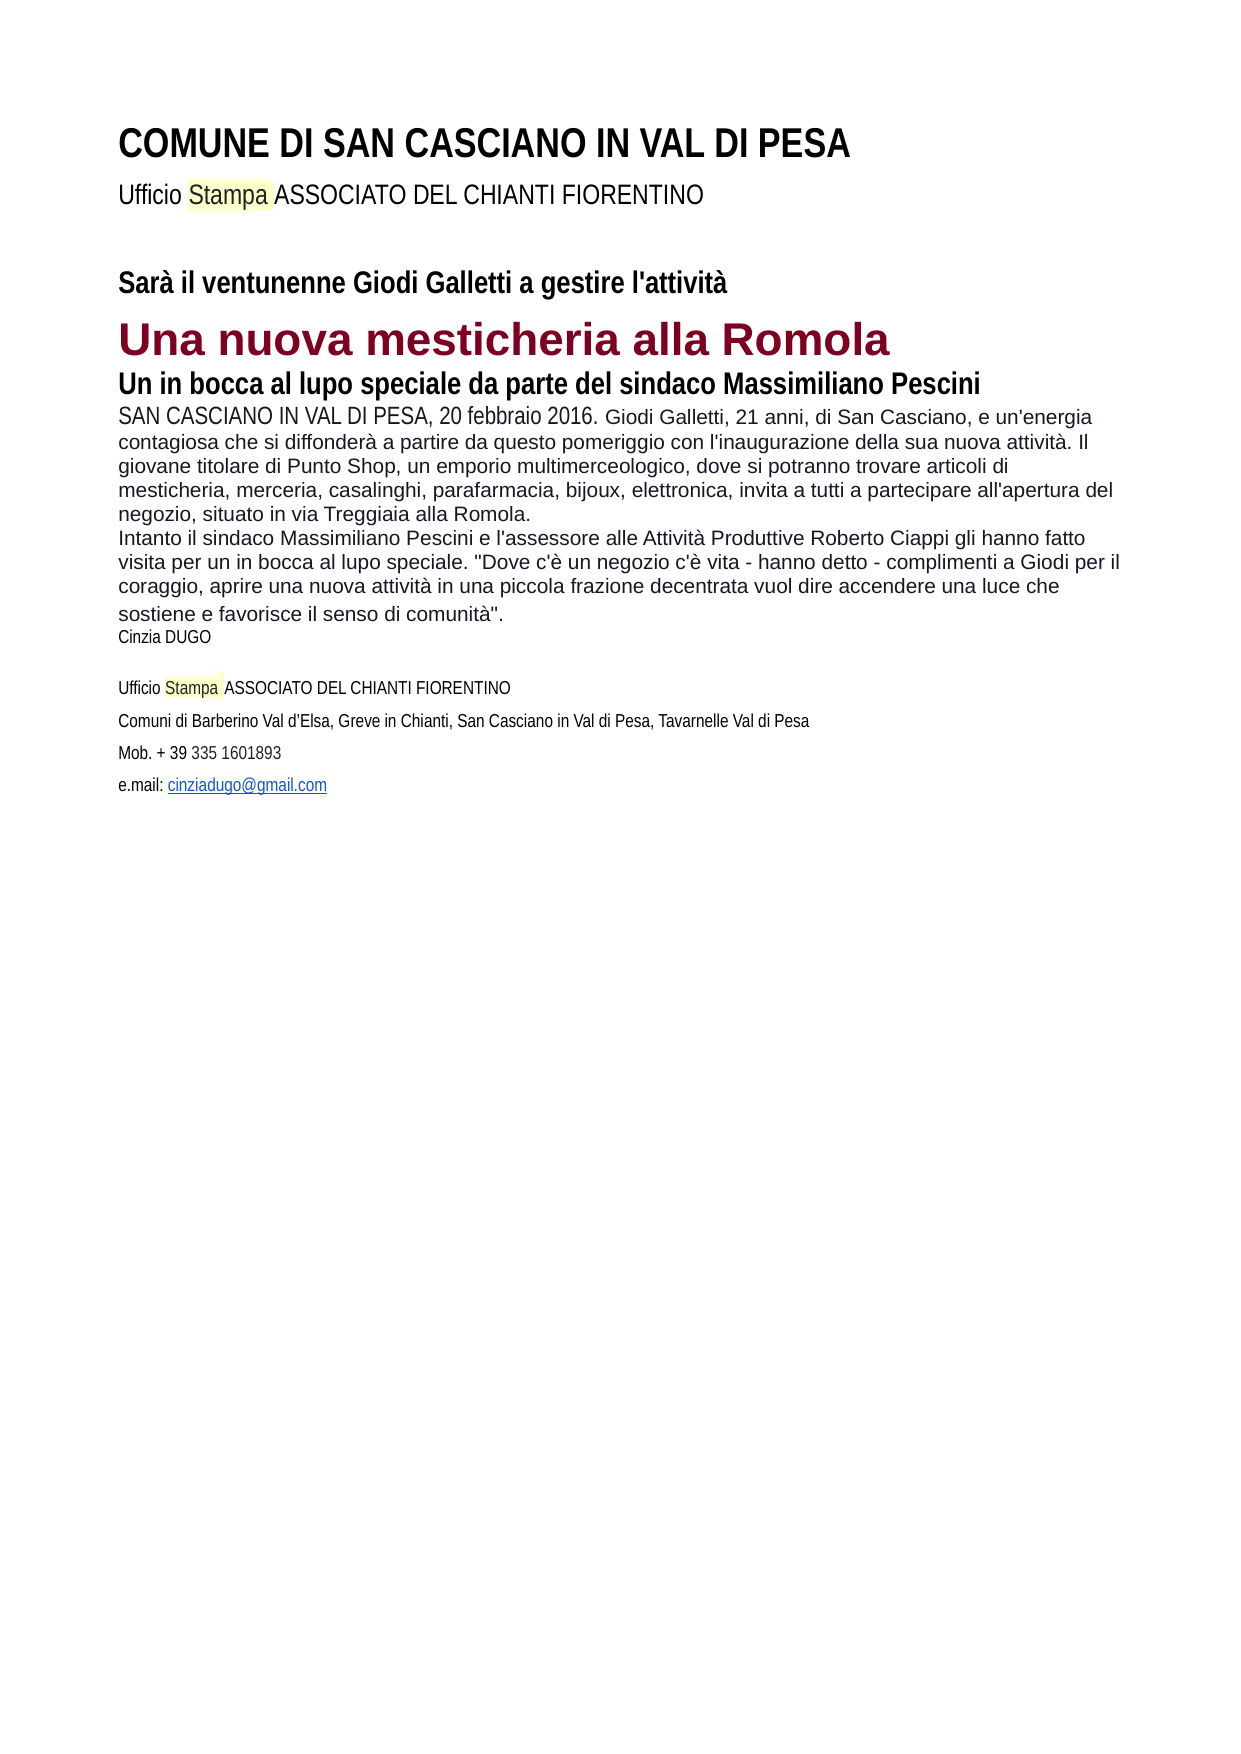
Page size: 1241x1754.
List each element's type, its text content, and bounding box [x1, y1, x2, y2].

text SAN CASCIANO IN VAL DI PESA, 20 febbraio 2016. Giodi Galletti, 21 anni, di San Casciano, e un'energia contagiosa che si diffonderà a partire da questo pomeriggio con l'inaugurazione della sua nuova attività. Il giovane titolare di Punto Shop, un emporio multimerceologico, dove si potranno trovare articoli di mesticheria, merceria, casalinghi, parafarmacia, bijoux, elettronica, invita a tutti a partecipare all'apertura del negozio, situato in via Treggiaia alla Romola. [118, 401, 1122, 526]
text Ufficio Stampa ASSOCIATO DEL CHIANTI FIORENTINO [118, 671, 1098, 700]
text Cinzia DUGO [118, 626, 1122, 648]
text e.mail: cinziadugo@gmail.com [118, 774, 1098, 796]
text Un in bocca al lupo speciale da parte del sindaco Massimiliano Pescini [118, 366, 1122, 401]
text Sarà il ventunenne Giodi Galletti a gestire l'attività [118, 264, 1122, 300]
text Ufficio Stampa ASSOCIATO DEL CHIANTI FIORENTINO [118, 178, 1122, 211]
text Mob. + 39 335 1601893 [118, 742, 1098, 764]
text Intanto il sindaco Massimiliano Pescini e l'assessore alle Attività Produttive Roberto Ciappi gli hanno fatto visita per un in bocca al lupo speciale. "Dove c'è un negozio c'è vita - hanno detto - complimenti a Giodi per il coraggio, aprire una nuova attività in una piccola frazione decentrata vuol dire accendere una luce che sostiene e favorisce il senso di comunità". [118, 526, 1122, 626]
text Comuni di Barberino Val d’Elsa, Greve in Chianti, San Casciano in Val di Pesa, Tavarnelle Val di Pesa [118, 710, 1098, 732]
text COMUNE DI SAN CASCIANO IN VAL DI PESA [118, 118, 1122, 166]
text Una nuova mesticheria alla Romola [118, 313, 1122, 366]
